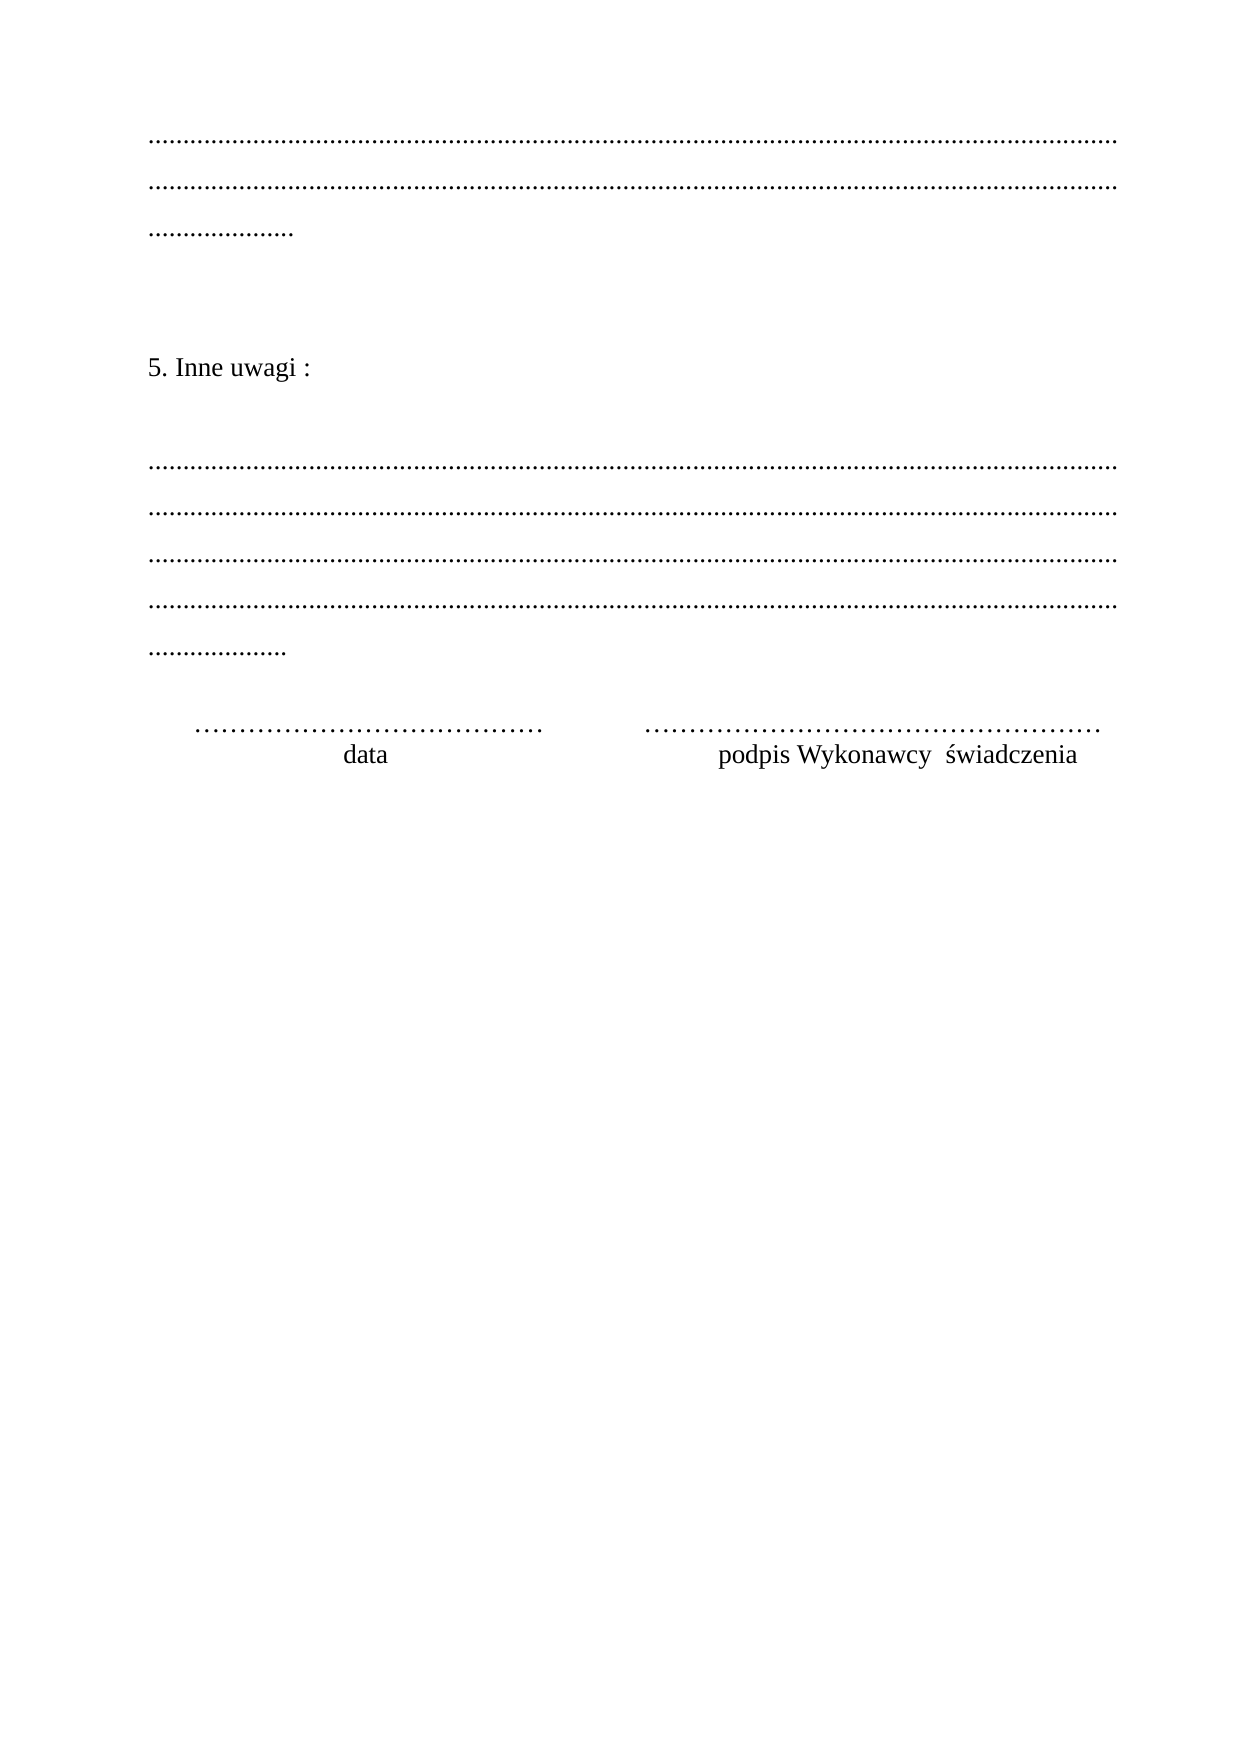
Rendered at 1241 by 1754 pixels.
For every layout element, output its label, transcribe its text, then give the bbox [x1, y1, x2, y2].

text data podpis Wykonawcy świadczenia [118, 739, 1122, 770]
text ................................................................................................................................................................................................................................................................................................................................................................................................................................................................................................................................................................................................ [148, 444, 1122, 661]
text 5. Inne uwagi : [148, 351, 1122, 382]
text ........................................................................................................................................................................................................................................................................................................... [148, 118, 1122, 242]
text ………………………………… …………………………………………… [118, 708, 1122, 739]
